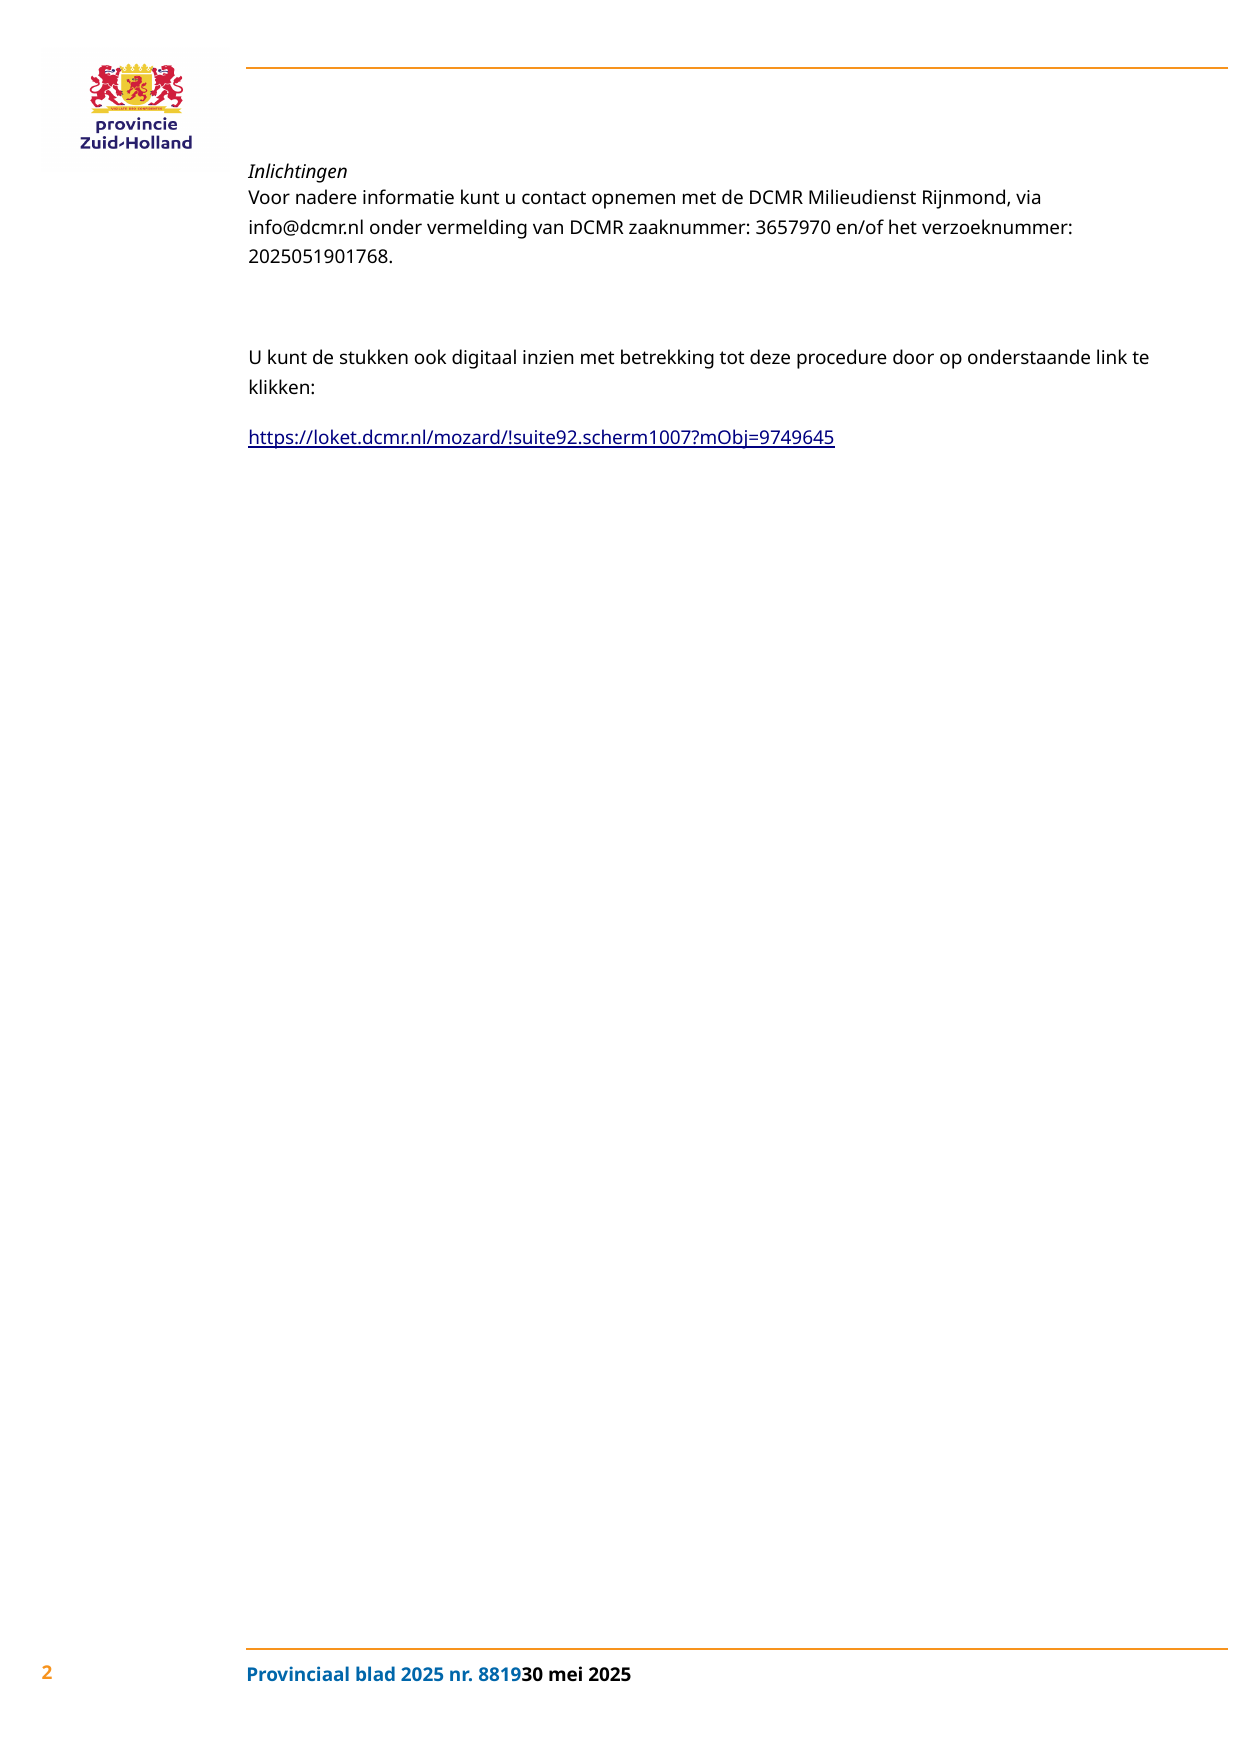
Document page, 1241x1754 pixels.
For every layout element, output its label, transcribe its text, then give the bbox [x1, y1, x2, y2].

text https://loket.dcmr.nl/mozard/!suite92.scherm1007?mObj=9749645 [248, 424, 1152, 450]
picture [41, 47, 231, 172]
text U kunt de stukken ook digitaal inzien met betrekking tot deze procedure door op onderstaande link te klikken: [248, 344, 1152, 400]
text Voor nadere informatie kunt u contact opnemen met de DCMR Milieudienst Rijnmond, via info@dcmr.nl onder vermelding van DCMR zaaknummer: 3657970 en/of het verzoeknummer: 2025051901768. [248, 184, 1152, 269]
text Inlichtingen [248, 159, 1152, 184]
